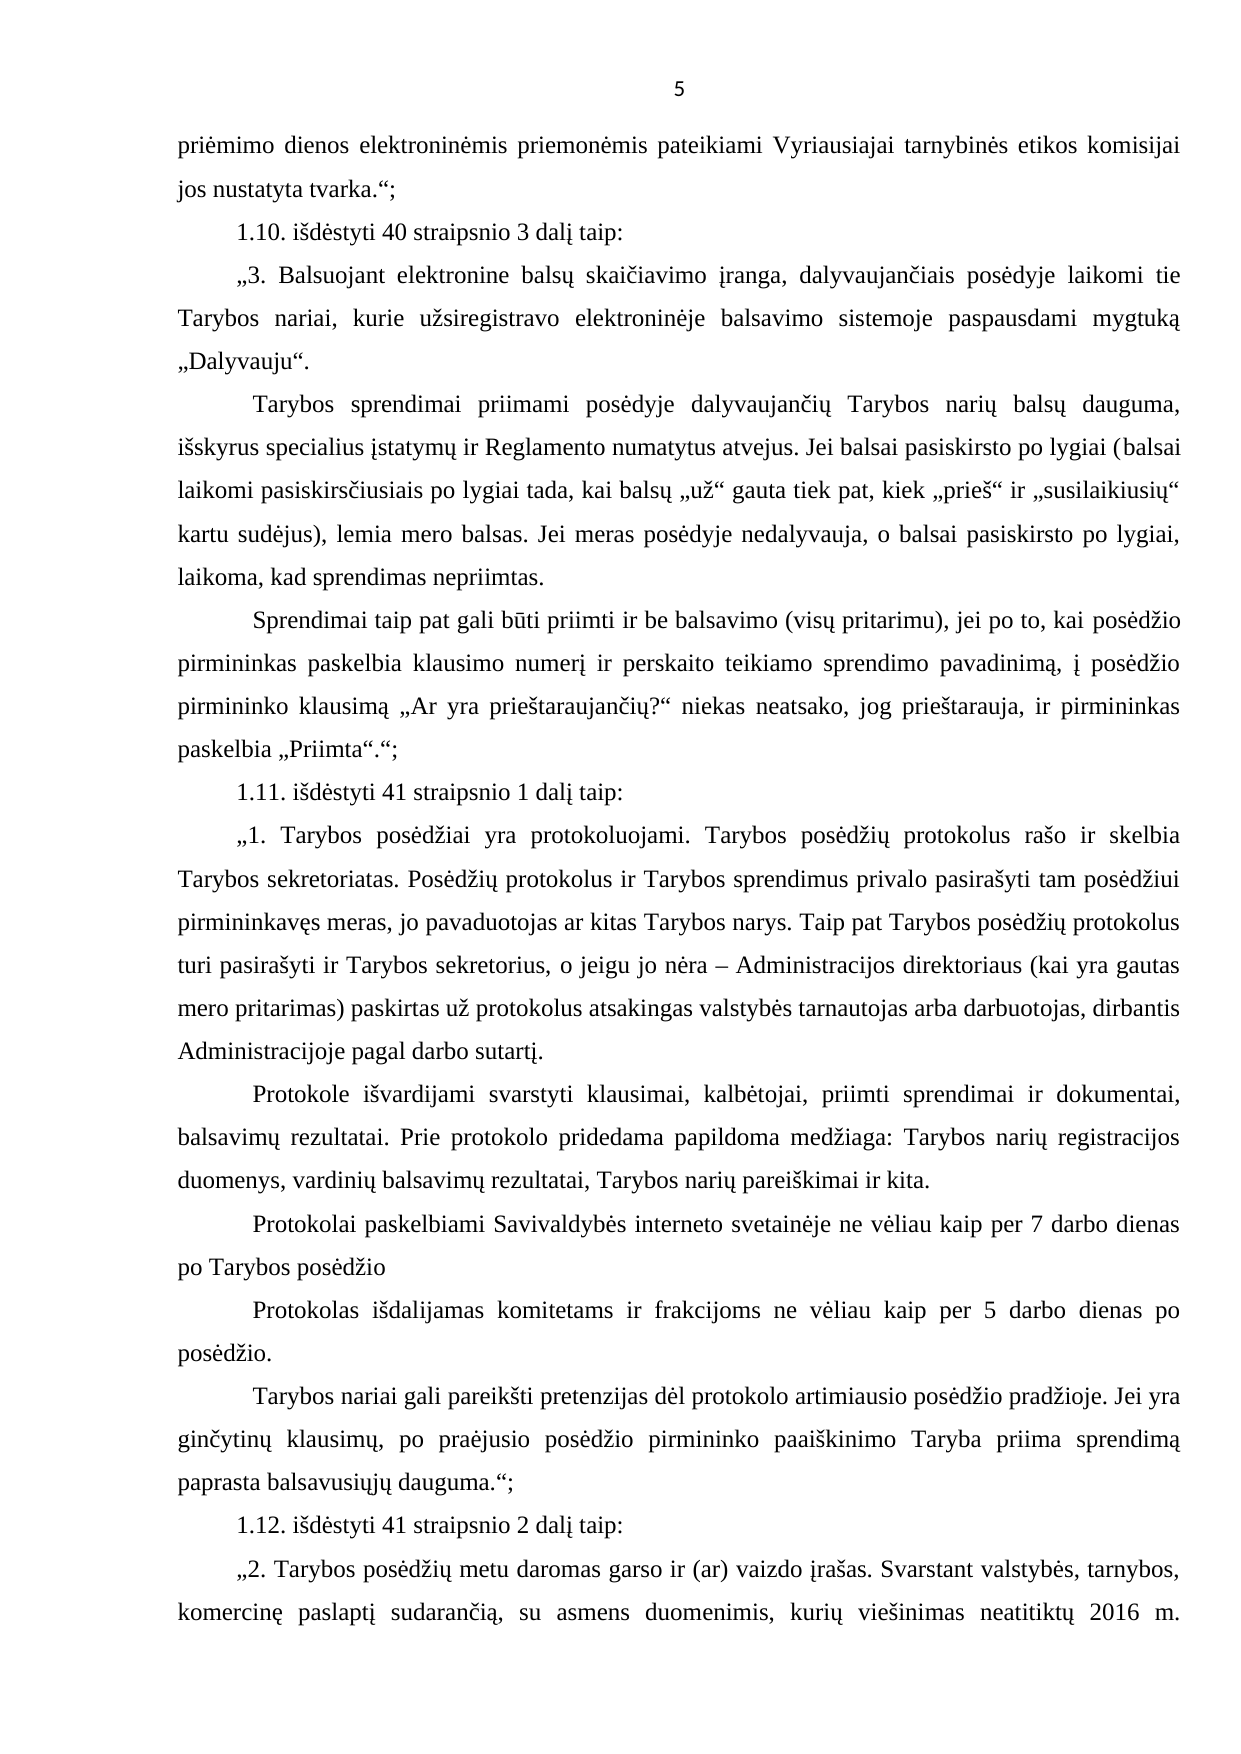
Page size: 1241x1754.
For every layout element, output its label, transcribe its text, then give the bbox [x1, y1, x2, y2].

text Protokole išvardijami svarstyti klausimai, kalbėtojai, priimti sprendimai ir dokumentai, balsavimų rezultatai. Prie protokolo pridedama papildoma medžiaga: Tarybos narių registracijos duomenys, vardinių balsavimų rezultatai, Tarybos narių pareiškimai ir kita. [177, 1079, 1181, 1194]
text „2. Tarybos posėdžių metu daromas garso ir (ar) vaizdo įrašas. Svarstant valstybės, tarnybos, komercinę paslaptį sudarančią, su asmens duomenimis, kurių viešinimas neatitiktų 2016 m. [177, 1554, 1181, 1626]
text Protokolai paskelbiami Savivaldybės interneto svetainėje ne vėliau kaip per 7 darbo dienas po Tarybos posėdžio [177, 1209, 1181, 1281]
text Tarybos sprendimai priimami posėdyje dalyvaujančių Tarybos narių balsų dauguma, išskyrus specialius įstatymų ir Reglamento numatytus atvejus. Jei balsai pasiskirsto po lygiai (balsai laikomi pasiskirsčiusiais po lygiai tada, kai balsų „už“ gauta tiek pat, kiek „prieš“ ir „susilaikiusių“ kartu sudėjus), lemia mero balsas. Jei meras posėdyje nedalyvauja, o balsai pasiskirsto po lygiai, laikoma, kad sprendimas nepriimtas. [177, 389, 1181, 591]
text 1.10. išdėstyti 40 straipsnio 3 dalį taip: [177, 217, 1181, 246]
text 1.12. išdėstyti 41 straipsnio 2 dalį taip: [177, 1511, 1181, 1539]
text priėmimo dienos elektroninėmis priemonėmis pateikiami Vyriausiajai tarnybinės etikos komisijai jos nustatyta tvarka.“; [177, 131, 1181, 202]
text „3. Balsuojant elektronine balsų skaičiavimo įranga, dalyvaujančiais posėdyje laikomi tie Tarybos nariai, kurie užsiregistravo elektroninėje balsavimo sistemoje paspausdami mygtuką „Dalyvauju“. [177, 260, 1181, 375]
text Protokolas išdalijamas komitetams ir frakcijoms ne vėliau kaip per 5 darbo dienas po posėdžio. [177, 1295, 1181, 1367]
text Sprendimai taip pat gali būti priimti ir be balsavimo (visų pritarimu), jei po to, kai posėdžio pirmininkas paskelbia klausimo numerį ir perskaito teikiamo sprendimo pavadinimą, į posėdžio pirmininko klausimą „Ar yra prieštaraujančių?“ niekas neatsako, jog prieštarauja, ir pirmininkas paskelbia „Priimta“.“; [177, 605, 1181, 763]
text 1.11. išdėstyti 41 straipsnio 1 dalį taip: [177, 777, 1181, 806]
text Tarybos nariai gali pareikšti pretenzijas dėl protokolo artimiausio posėdžio pradžioje. Jei yra ginčytinų klausimų, po praėjusio posėdžio pirmininko paaiškinimo Taryba priima sprendimą paprasta balsavusiųjų dauguma.“; [177, 1381, 1181, 1496]
text „1. Tarybos posėdžiai yra protokoluojami. Tarybos posėdžių protokolus rašo ir skelbia Tarybos sekretoriatas. Posėdžių protokolus ir Tarybos sprendimus privalo pasirašyti tam posėdžiui pirmininkavęs meras, jo pavaduotojas ar kitas Tarybos narys. Taip pat Tarybos posėdžių protokolus turi pasirašyti ir Tarybos sekretorius, o jeigu jo nėra – Administracijos direktoriaus (kai yra gautas mero pritarimas) paskirtas už protokolus atsakingas valstybės tarnautojas arba darbuotojas, dirbantis Administracijoje pagal darbo sutartį. [177, 821, 1181, 1065]
